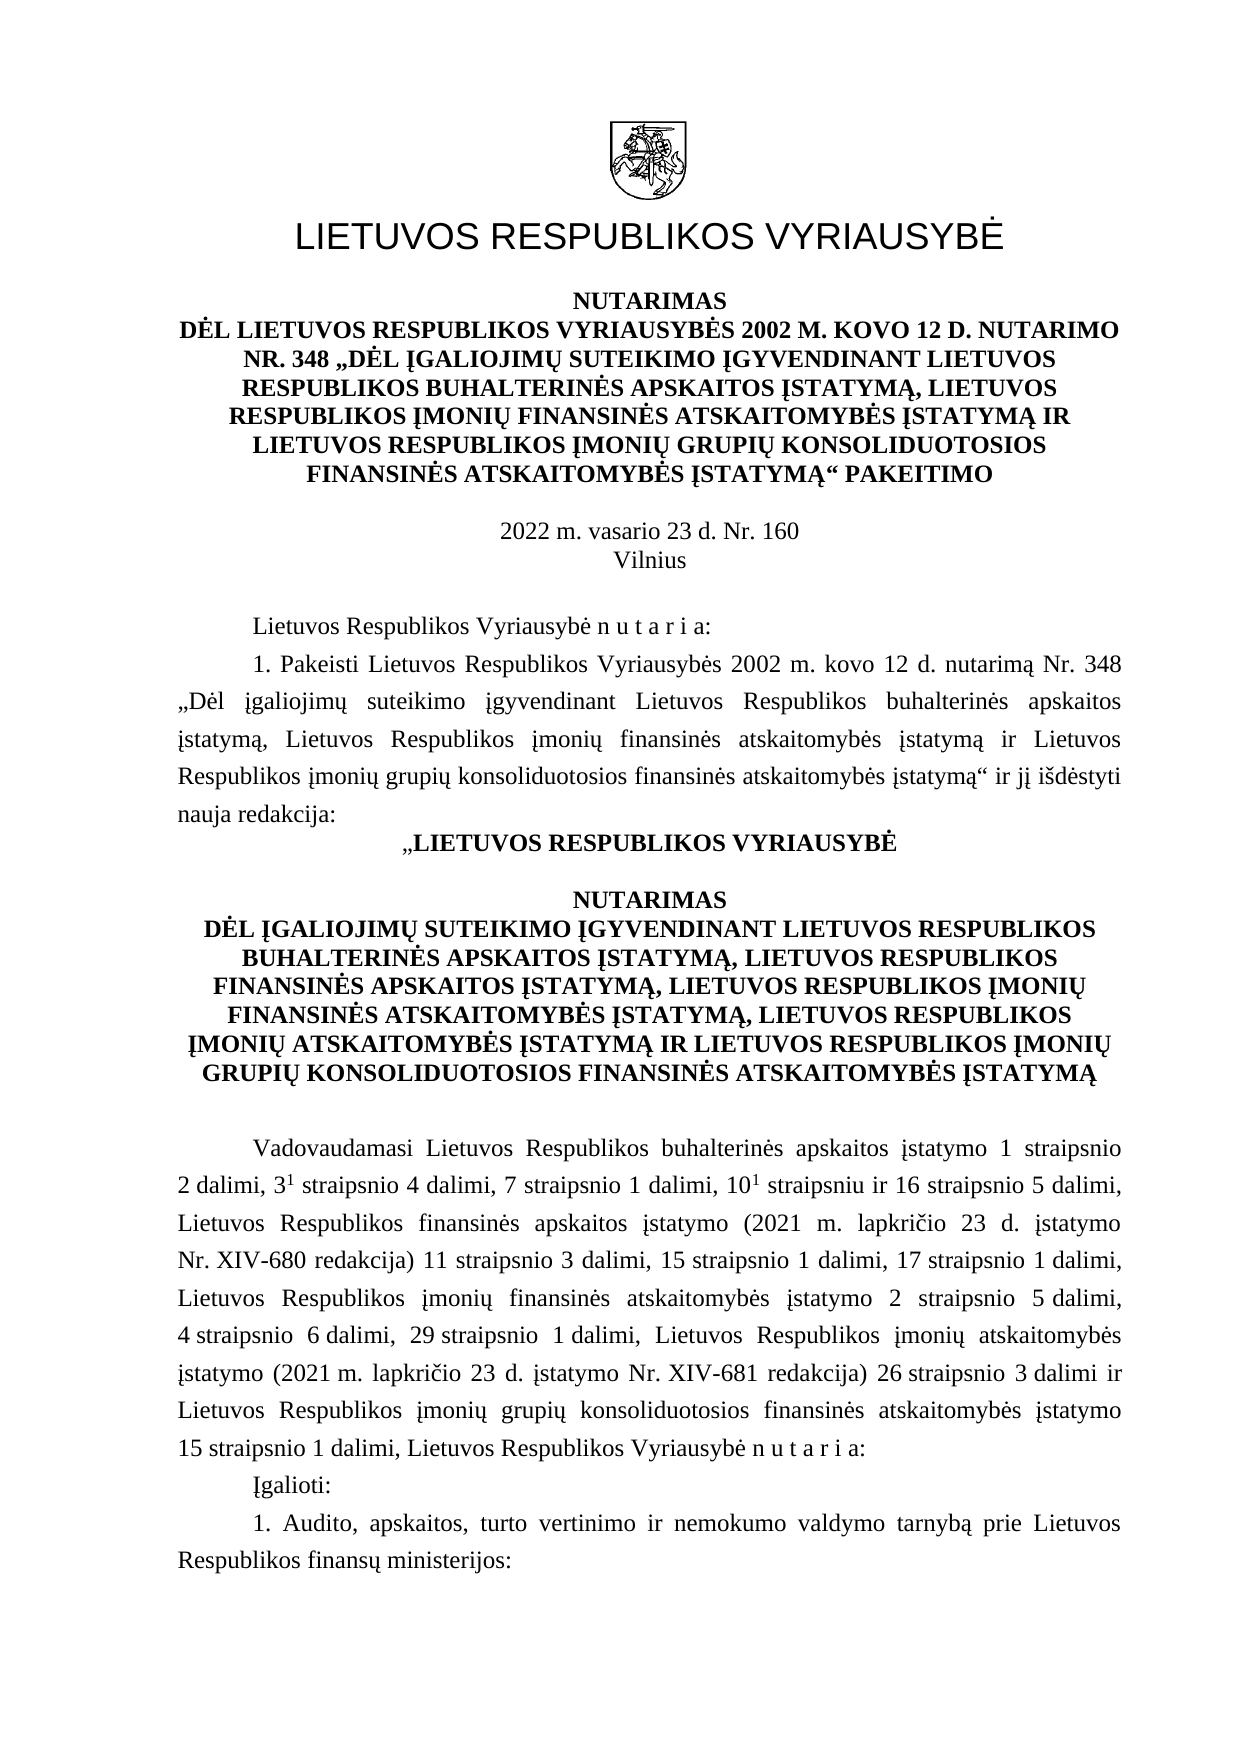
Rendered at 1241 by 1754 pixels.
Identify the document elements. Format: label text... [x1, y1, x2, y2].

text „LIETUVOS RESPUBLIKOS VYRIAUSYBĖ [177, 828, 1122, 856]
text Lietuvos Respublikos Vyriausybė [177, 214, 1122, 258]
text Vadovaudamasi Lietuvos Respublikos buhalterinės apskaitos įstatymo 1 straipsnio 2 dalimi, 31 straipsnio 4 dalimi, 7 straipsnio 1 dalimi, 101 straipsniu ir 16 straipsnio 5 dalimi, Lietuvos Respublikos finansinės apskaitos įstatymo (2021 m. lapkričio 23 d. įstatymo Nr. XIV-680 redakcija) 11 straipsnio 3 dalimi, 15 straipsnio 1 dalimi, 17 straipsnio 1 dalimi, Lietuvos Respublikos įmonių finansinės atskaitomybės įstatymo 2 straipsnio 5 dalimi, 4 straipsnio 6 dalimi, 29 straipsnio 1 dalimi, Lietuvos Respublikos įmonių atskaitomybės įstatymo (2021 m. lapkričio 23 d. įstatymo Nr. XIV-681 redakcija) 26 straipsnio 3 dalimi ir Lietuvos Respublikos įmonių grupių konsoliduotosios finansinės atskaitomybės įstatymo 15 straipsnio 1 dalimi, Lietuvos Respublikos Vyriausybė nutaria: [177, 1124, 1122, 1461]
text DĖL ĮGALIOJIMŲ SUTEIKIMO ĮGYVENDINANT LIETUVOS RESPUBLIKOS BUHALTERINĖS APSKAITOS ĮSTATYMĄ, LIETUVOS RESPUBLIKOS FINANSINĖS APSKAITOS ĮSTATYMĄ, LIETUVOS RESPUBLIKOS ĮMONIŲ FINANSINĖS ATSKAITOMYBĖS ĮSTATYMĄ, LIETUVOS RESPUBLIKOS ĮMONIŲ ATSKAITOMYBĖS ĮSTATYMĄ IR LIETUVOS RESPUBLIKOS ĮMONIŲ GRUPIŲ KONSOLIDUOTOSIOS FINANSINĖS ATSKAITOMYBĖS ĮSTATYMĄ [177, 914, 1122, 1086]
text 1. Audito, apskaitos, turto vertinimo ir nemokumo valdymo tarnybą prie Lietuvos Respublikos finansų ministerijos: [177, 1499, 1122, 1574]
text Lietuvos Respublikos Vyriausybė n u t a r i a: [177, 603, 1122, 640]
text 1. Pakeisti Lietuvos Respublikos Vyriausybės 2002 m. kovo 12 d. nutarimą Nr. 348 „Dėl įgaliojimų suteikimo įgyvendinant Lietuvos Respublikos buhalterinės apskaitos įstatymą, Lietuvos Respublikos įmonių finansinės atskaitomybės įstatymą ir Lietuvos Respublikos įmonių grupių konsoliduotosios finansinės atskaitomybės įstatymą“ ir jį išdėstyti nauja redakcija: [177, 640, 1122, 828]
text nutarimas [177, 286, 1122, 315]
text Įgalioti: [177, 1461, 1122, 1499]
text DĖL LIETUVOS RESPUBLIKOS VYRIAUSYBĖS 2002 M. KOVO 12 D. NutarimO NR. 348 „DĖL ĮGALIOJIMŲ SUTEIKIMO ĮGYVENDINANT LIETUVOS RESPUBLIKOS BUHALTERINĖS APSKAITOS ĮSTATYMĄ, LIETUVOS RESPUBLIKOS ĮMONIŲ FINANSINĖS ATSKAITOMYBĖS ĮSTATYMĄ IR LIETUVOS RESPUBLIKOS ĮMONIŲ GRUPIŲ KONSOLIDUOTOSIOS FINANSINĖS ATSKAITOMYBĖS ĮSTATYMĄ“ PAKEITIMO [177, 315, 1122, 488]
text NUTARIMAS [177, 885, 1122, 914]
text 2022 m. vasario 23 d. Nr. 160 [177, 516, 1122, 545]
text Vilnius [177, 545, 1122, 574]
